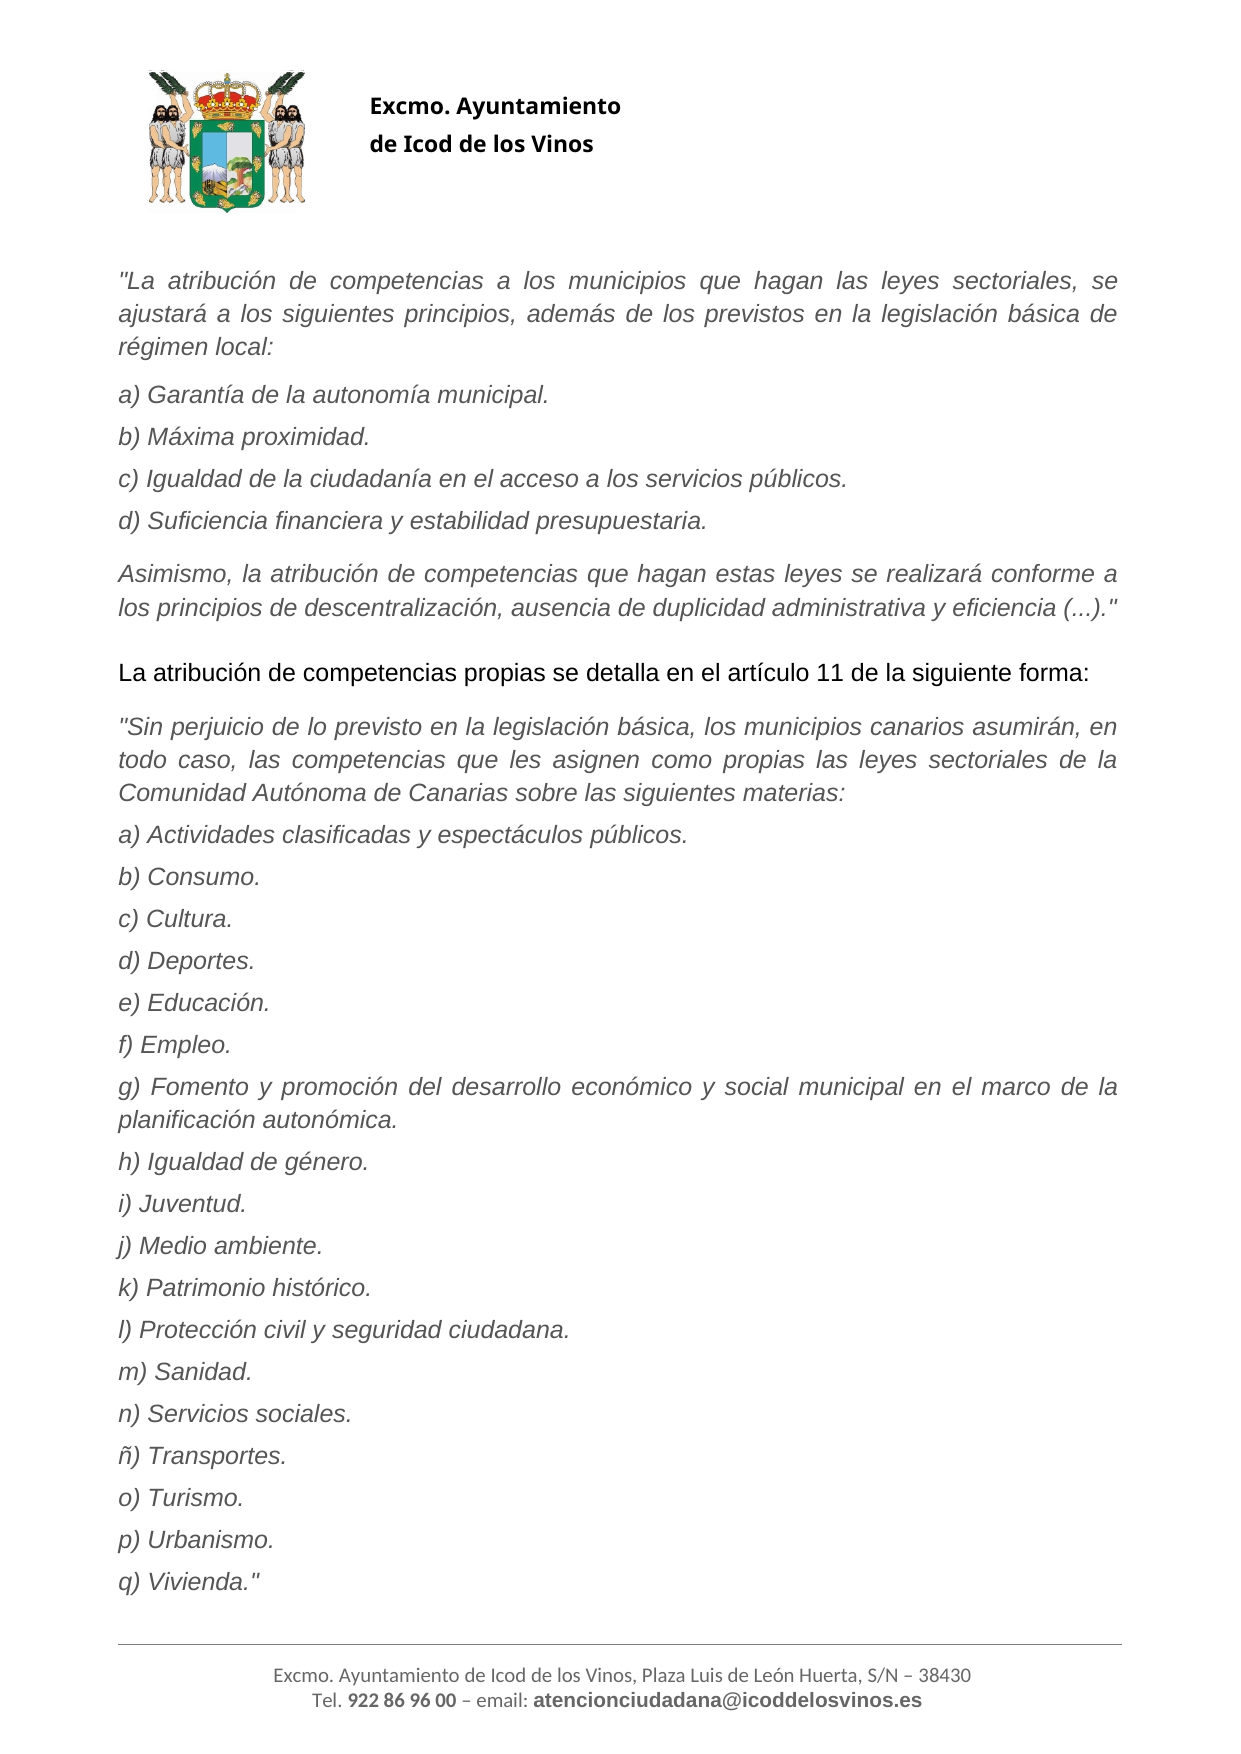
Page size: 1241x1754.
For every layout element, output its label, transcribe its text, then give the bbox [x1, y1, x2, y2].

text "Sin perjuicio de lo previsto en la legislación básica, los municipios canarios asumirán, en todo caso, las competencias que les asignen como propias las leyes sectoriales de la Comunidad Autónoma de Canarias sobre las siguientes materias: [118, 712, 1122, 807]
text d) Suficiencia financiera y estabilidad presupuestaria. [118, 506, 1122, 534]
text n) Servicios sociales. [118, 1399, 1122, 1428]
text o) Turismo. [118, 1483, 1122, 1512]
text g) Fomento y promoción del desarrollo económico y social municipal en el marco de la planificación autonómica. [118, 1072, 1122, 1134]
text i) Juventud. [118, 1189, 1122, 1218]
text j) Medio ambiente. [118, 1231, 1122, 1260]
text a) Garantía de la autonomía municipal. [118, 380, 1122, 408]
text m) Sanidad. [118, 1357, 1122, 1386]
text p) Urbanismo. [118, 1525, 1122, 1553]
text d) Deportes. [118, 946, 1122, 975]
text b) Máxima proximidad. [118, 422, 1122, 450]
text b) Consumo. [118, 862, 1122, 891]
text e) Educación. [118, 988, 1122, 1017]
text "La atribución de competencias a los municipios que hagan las leyes sectoriales, se ajustará a los siguientes principios, además de los previstos en la legislación básica de régimen local: [118, 266, 1122, 361]
picture [149, 72, 305, 213]
text h) Igualdad de género. [118, 1147, 1122, 1176]
text ñ) Transportes. [118, 1441, 1122, 1469]
text La atribución de competencias propias se detalla en el artículo 11 de la siguiente forma: [118, 658, 1122, 687]
text f) Empleo. [118, 1030, 1122, 1059]
text l) Protección civil y seguridad ciudadana. [118, 1315, 1122, 1344]
text a) Actividades clasificadas y espectáculos públicos. [118, 820, 1122, 849]
text c) Cultura. [118, 904, 1122, 933]
text Asimismo, la atribución de competencias que hagan estas leyes se realizará conforme a los principios de descentralización, ausencia de duplicidad administrativa y eficiencia (...)." [118, 559, 1122, 621]
text c) Igualdad de la ciudadanía en el acceso a los servicios públicos. [118, 464, 1122, 492]
text k) Patrimonio histórico. [118, 1273, 1122, 1302]
text q) Vivienda." [118, 1567, 1122, 1596]
